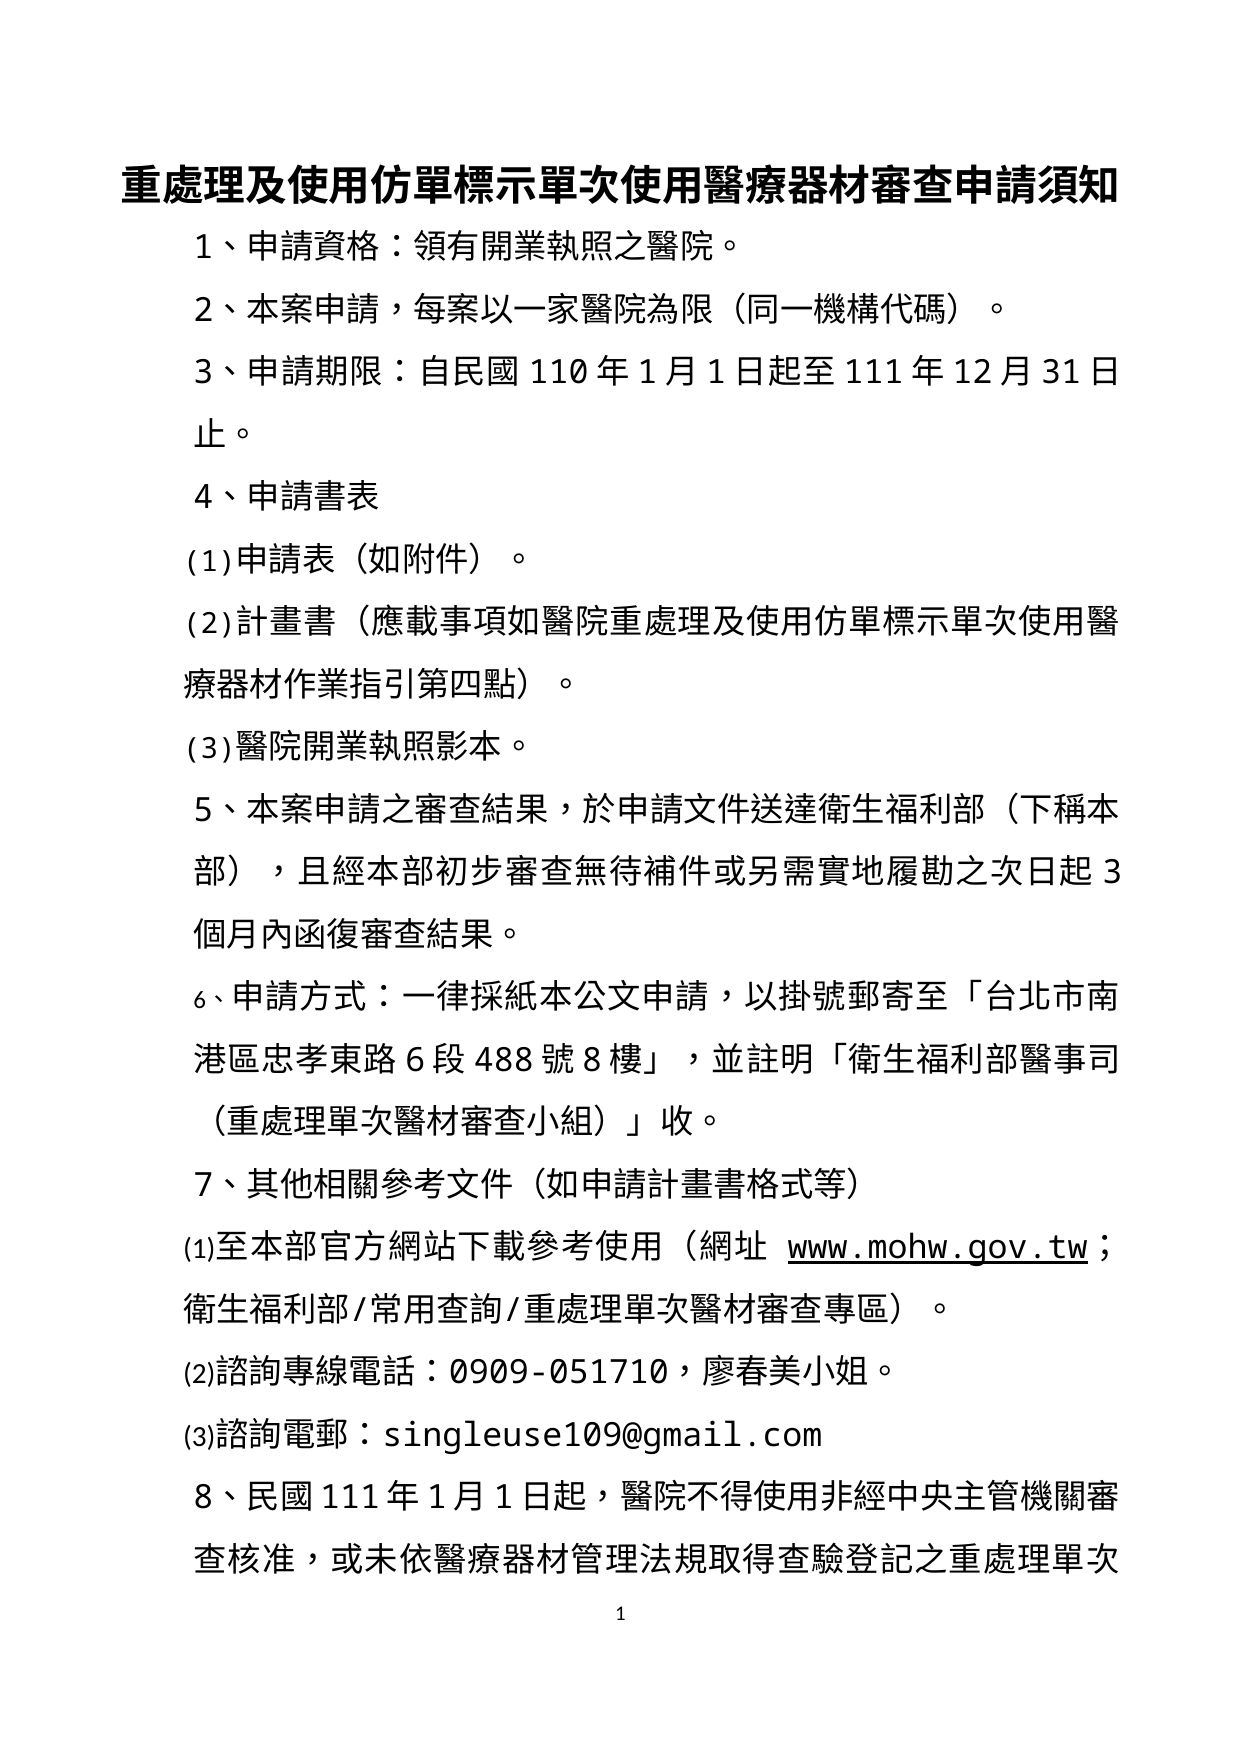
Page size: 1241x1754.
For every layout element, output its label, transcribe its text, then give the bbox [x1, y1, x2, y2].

list 本案申請之審查結果，於申請文件送達衛生福利部（下稱本部），且經本部初步審查無待補件或另需實地履勘之次日起3個月內函復審查結果。 [193, 765, 1122, 953]
text 重處理及使用仿單標示單次使用醫療器材審查申請須知 [118, 140, 1122, 203]
list 申請資格：領有開業執照之醫院。 [193, 203, 1122, 265]
list 本案申請，每案以一家醫院為限（同一機構代碼）。 [193, 265, 1122, 328]
list 諮詢專線電話：0909-051710，廖春美小姐。 [183, 1328, 1122, 1390]
list 至本部官方網站下載參考使用（網址 www.mohw.gov.tw；衛生福利部/常用查詢/重處理單次醫材審查專區）。 [183, 1203, 1122, 1328]
list 諮詢電郵：singleuse109@gmail.com [183, 1390, 1122, 1453]
list 民國111年1月1日起，醫院不得使用非經中央主管機關審查核准，或未依醫療器材管理法規取得查驗登記之重處理單次醫材。 [193, 1453, 1122, 1578]
list 申請方式：一律採紙本公文申請，以掛號郵寄至「台北市南港區忠孝東路6段488號8樓」，並註明「衛生福利部醫事司（重處理單次醫材審查小組）」收。 [193, 953, 1122, 1140]
list 其他相關參考文件（如申請計畫書格式等） [193, 1140, 1122, 1203]
list 申請表（如附件）。 [183, 515, 1122, 578]
list 醫院開業執照影本。 [183, 703, 1122, 765]
list 申請期限：自民國110年1月1日起至111年12月31日止。 [193, 328, 1122, 453]
list 申請書表 [193, 453, 1122, 515]
list 計畫書（應載事項如醫院重處理及使用仿單標示單次使用醫療器材作業指引第四點）。 [183, 578, 1122, 703]
